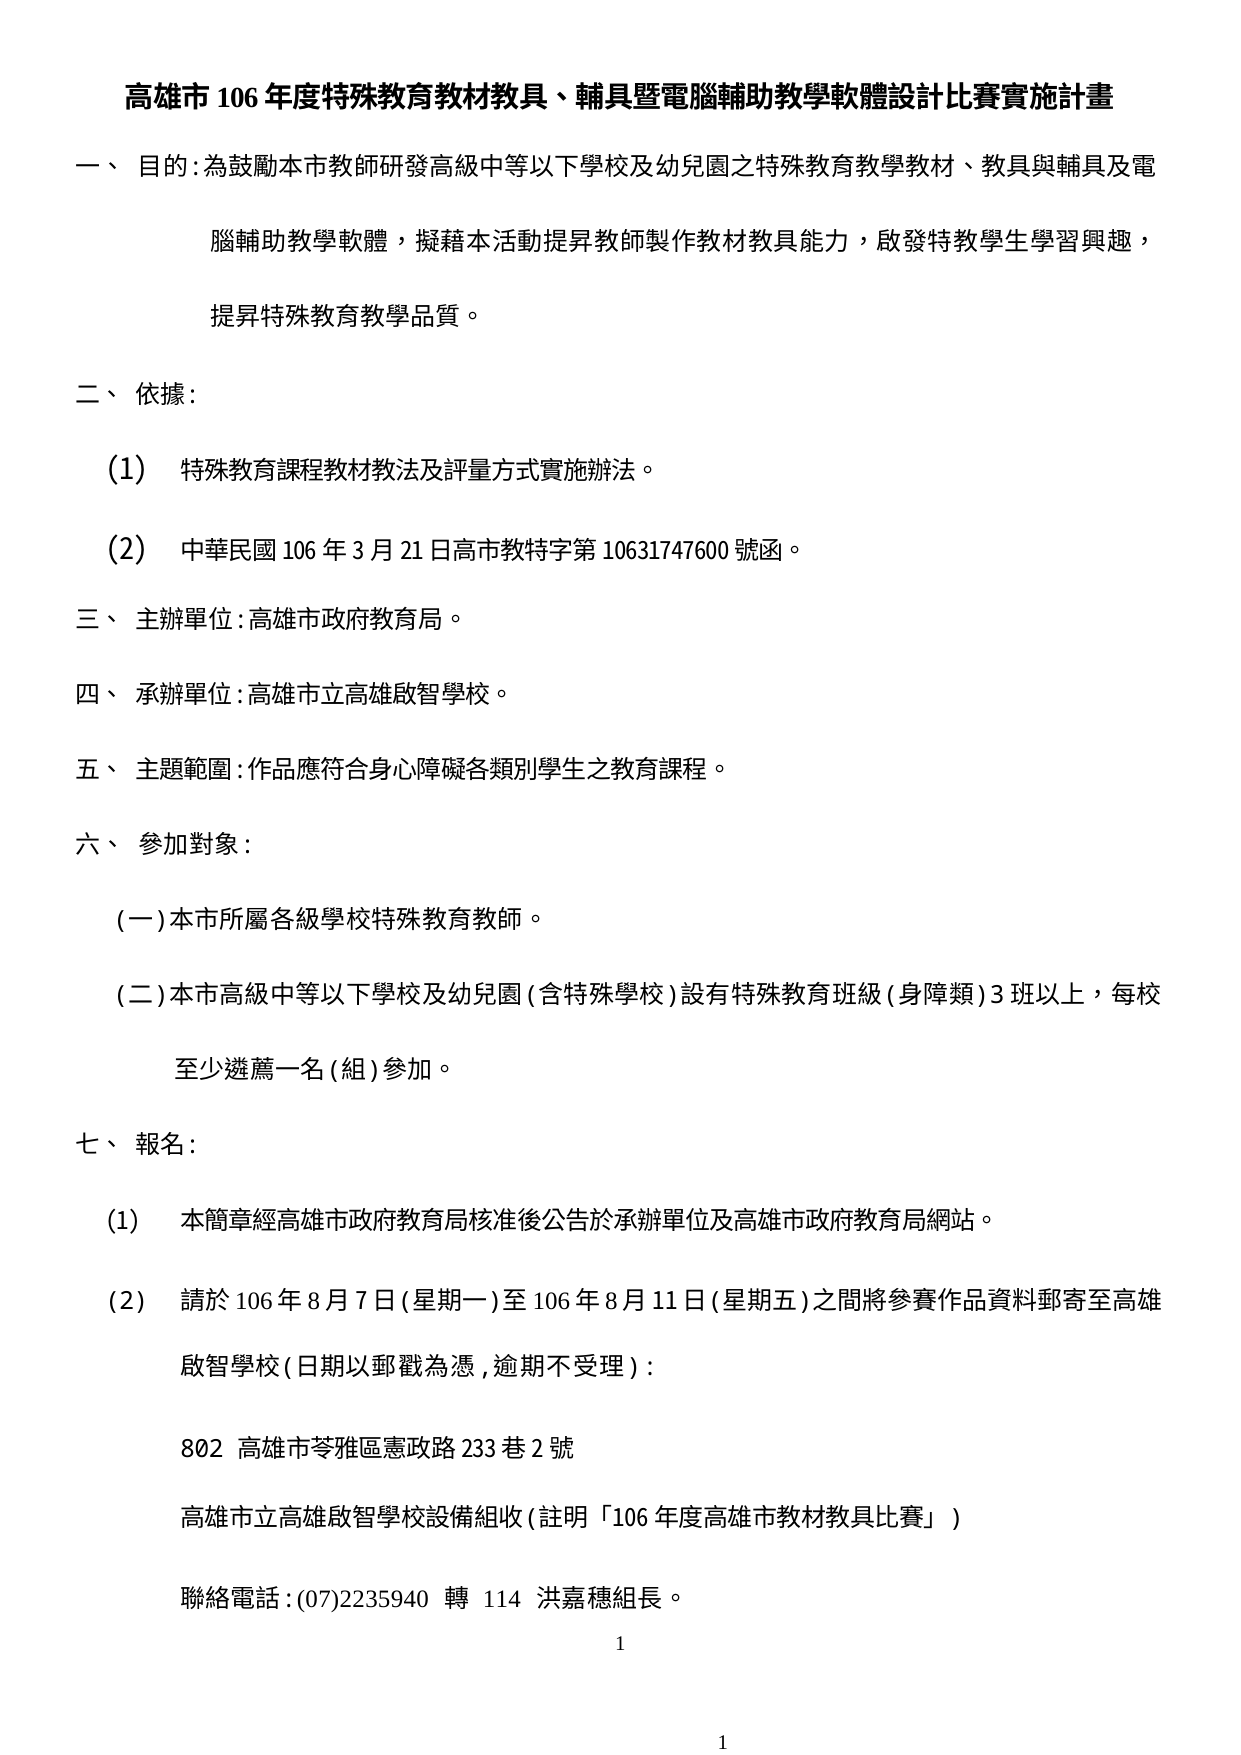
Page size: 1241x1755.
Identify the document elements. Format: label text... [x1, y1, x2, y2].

list 本簡章經高雄市政府教育局核准後公告於承辦單位及高雄市政府教育局網站。 [105, 1186, 1165, 1240]
text 802 高雄市苓雅區憲政路233巷2號 [180, 1409, 1165, 1470]
text (二)本市高級中等以下學校及幼兒園(含特殊學校)設有特殊教育班級(身障類)3班以上，每校 [75, 956, 1165, 1016]
list 特殊教育課程教材教法及評量方式實施辦法。 [105, 436, 1165, 490]
text 六、 參加對象: [75, 806, 1165, 866]
list 中華民國106年3月21日高市教特字第10631747600號函。 [105, 511, 1165, 572]
text 1 [717, 1733, 744, 1753]
text 高雄市立高雄啟智學校設備組收(註明「106年度高雄市教材教具比賽」) [180, 1479, 1165, 1538]
text 三、 主辦單位:高雄市政府教育局。 [75, 581, 1165, 641]
text 五、 主題範圍:作品應符合身心障礙各類別學生之教育課程。 [75, 731, 1165, 791]
text 高雄市106年度特殊教育教材教具、輔具暨電腦輔助教學軟體設計比賽實施計畫 [75, 75, 1165, 115]
text 四、 承辦單位:高雄市立高雄啟智學校。 [75, 656, 1165, 716]
list 請於106年8月7日(星期一)至106年8月11日(星期五)之間將參賽作品資料郵寄至高雄啟智學校(日期以郵戳為憑,逾期不受理): [105, 1256, 1165, 1388]
text 聯絡電話:(07)2235940 轉 114 洪嘉穗組長。 [180, 1554, 1165, 1620]
text 二、 依據: [75, 356, 1165, 416]
text 七、 報名: [75, 1106, 1165, 1166]
text 至少遴薦一名(組)參加。 [75, 1031, 1165, 1091]
text (一)本市所屬各級學校特殊教育教師。 [75, 881, 1165, 941]
text 一、 目的:為鼓勵本市教師研發高級中等以下學校及幼兒園之特殊教育教學教材、教具與輔具及電腦輔助教學軟體，擬藉本活動提昇教師製作教材教具能力，啟發特教學生學習興趣，提昇特殊教育教學品質。 [75, 116, 1158, 341]
